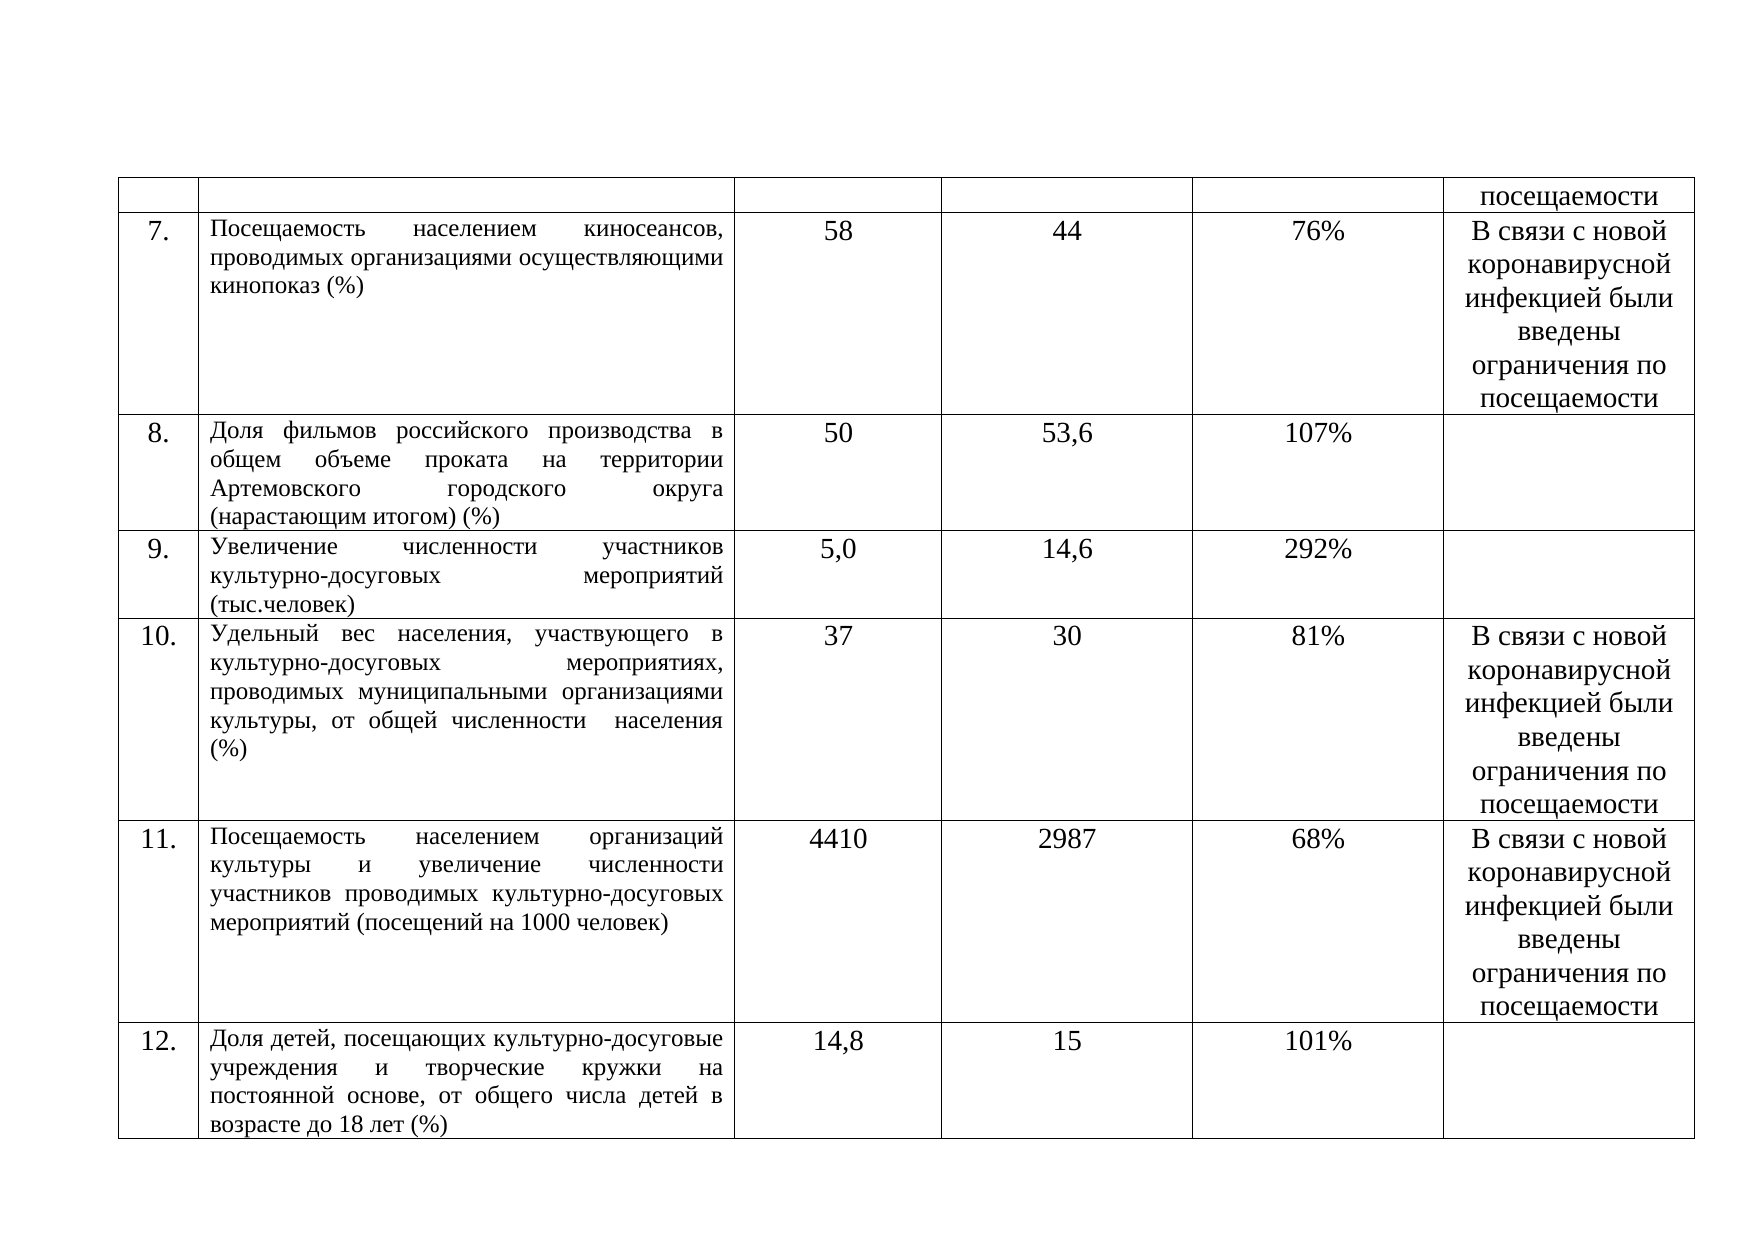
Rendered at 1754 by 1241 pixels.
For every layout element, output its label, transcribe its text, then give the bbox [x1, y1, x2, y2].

table_cell Увеличение численности участников культурно-досуговых мероприятий (тыс.человек) [199, 531, 734, 617]
table_cell 81% [1193, 619, 1443, 820]
table_cell 7. [119, 213, 198, 414]
table_cell Посещаемость населением организаций культуры и увеличение численности участников проводимых культурно-досуговых мероприятий (посещений на 1000 человек) [199, 821, 734, 1022]
table_cell 58 [735, 213, 941, 414]
table_cell 101% [1193, 1023, 1443, 1138]
table_cell 2987 [942, 821, 1192, 1022]
table_cell [1444, 1023, 1694, 1138]
table_cell 76% [1193, 213, 1443, 414]
table_cell В связи с новой коронавирусной инфекцией были введены ограничения по посещаемости [1444, 821, 1694, 1022]
table_cell [119, 178, 198, 212]
table_cell 10. [119, 619, 198, 820]
table_cell 30 [942, 619, 1192, 820]
table_cell 4410 [735, 821, 941, 1022]
table_cell 37 [735, 619, 941, 820]
table_cell В связи с новой коронавирусной инфекцией были введены ограничения по посещаемости [1444, 619, 1694, 820]
table_cell Доля детей, посещающих культурно-досуговые учреждения и творческие кружки на постоянной основе, от общего числа детей в возрасте до 18 лет (%) [199, 1023, 734, 1138]
table_cell Удельный вес населения, участвующего в культурно-досуговых мероприятиях, проводимых муниципальными организациями культуры, от общей численности населения (%) [199, 619, 734, 820]
table_cell [1444, 415, 1694, 530]
table_cell Посещаемость населением киносеансов, проводимых организациями осуществляющими кинопоказ (%) [199, 213, 734, 414]
table_cell 5,0 [735, 531, 941, 617]
table_cell 107% [1193, 415, 1443, 530]
table_cell 9. [119, 531, 198, 617]
table_cell 44 [942, 213, 1192, 414]
table_cell 15 [942, 1023, 1192, 1138]
table_cell посещаемости [1444, 178, 1694, 212]
table_cell 12. [119, 1023, 198, 1138]
table_cell 8. [119, 415, 198, 530]
table_cell [735, 178, 941, 212]
table_cell 14,8 [735, 1023, 941, 1138]
table_cell 292% [1193, 531, 1443, 617]
table_cell 53,6 [942, 415, 1192, 530]
table_cell [942, 178, 1192, 212]
table_cell 14,6 [942, 531, 1192, 617]
table_cell 50 [735, 415, 941, 530]
table_cell [1193, 178, 1443, 212]
table_cell 11. [119, 821, 198, 1022]
table_cell [1444, 531, 1694, 617]
table_cell В связи с новой коронавирусной инфекцией были введены ограничения по посещаемости [1444, 213, 1694, 414]
table_cell 68% [1193, 821, 1443, 1022]
table_cell [199, 178, 734, 212]
table_cell Доля фильмов российского производства в общем объеме проката на территории Артемовского городского округа (нарастающим итогом) (%) [199, 415, 734, 530]
